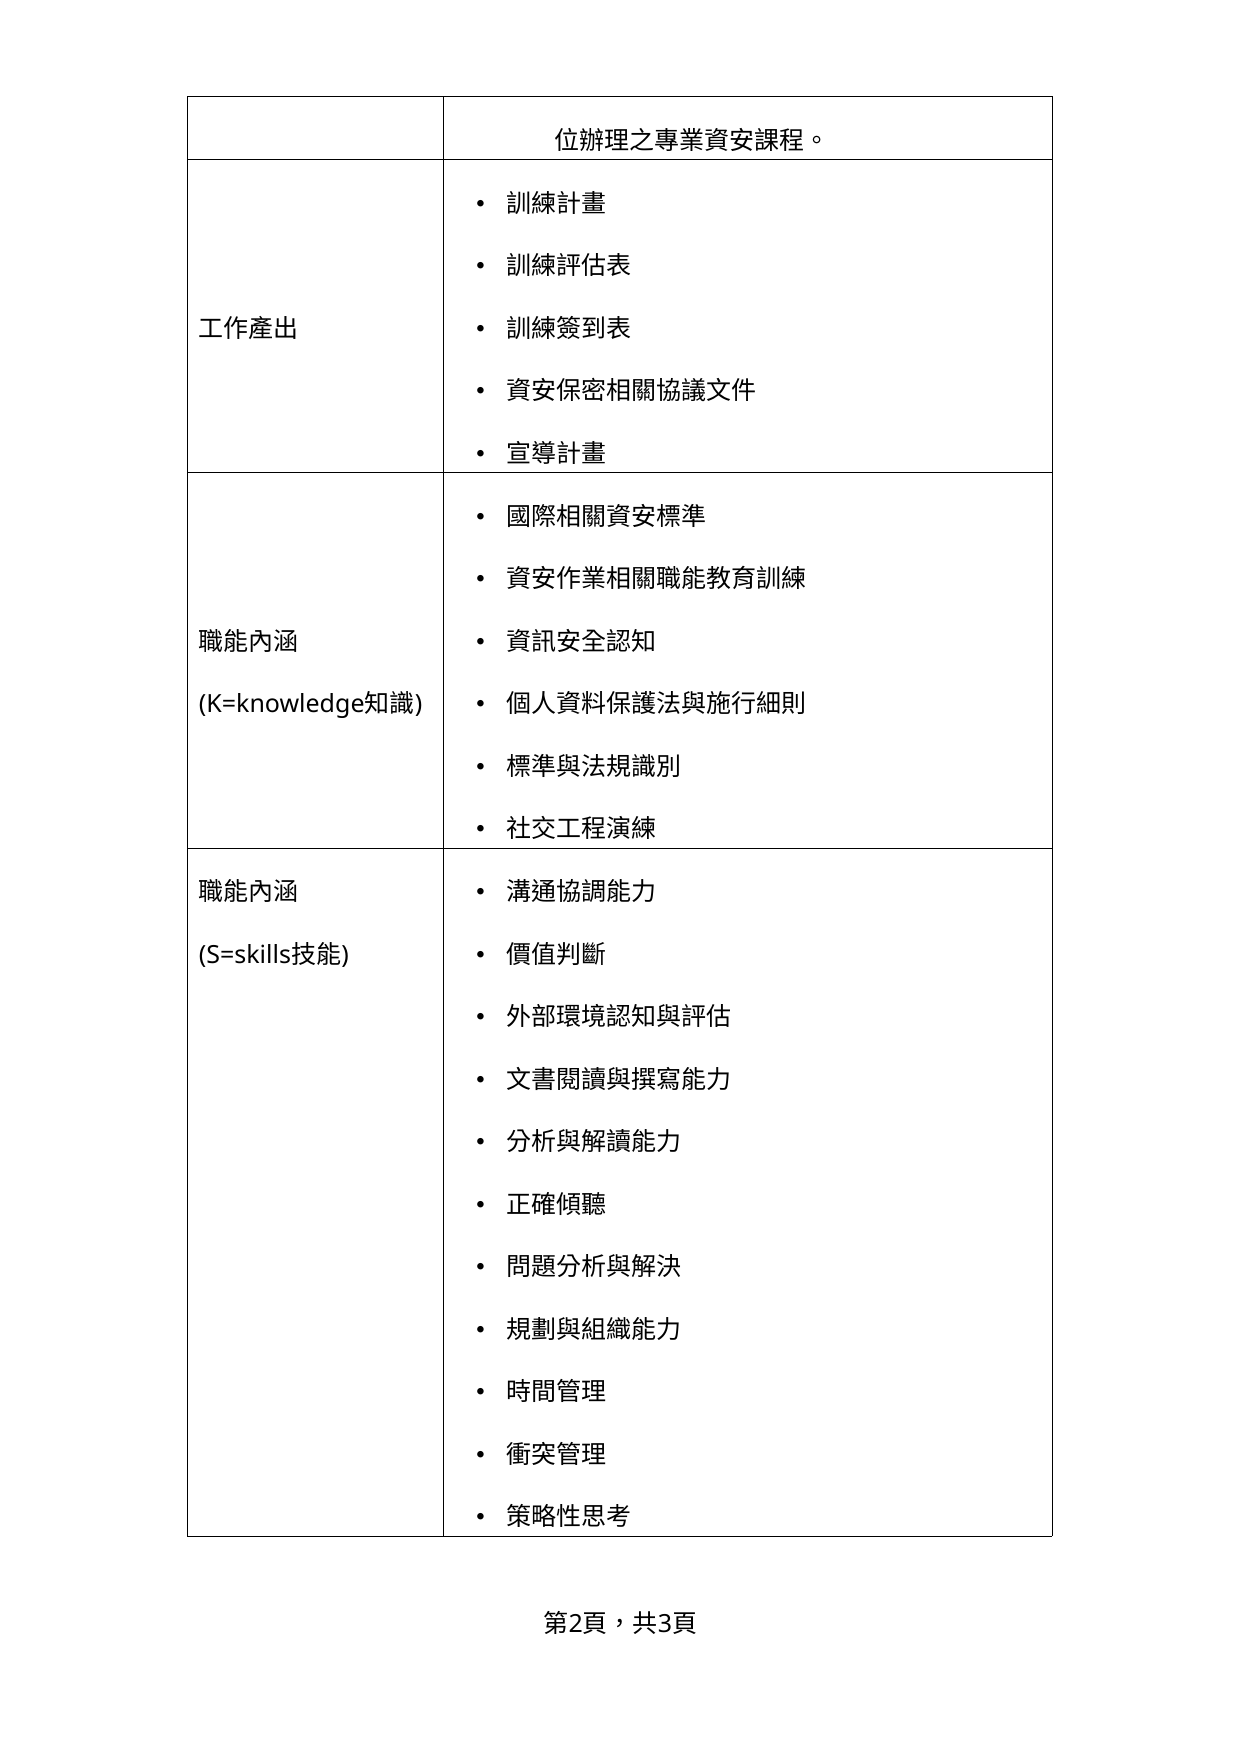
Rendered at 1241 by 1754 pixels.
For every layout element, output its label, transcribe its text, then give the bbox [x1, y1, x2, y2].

table_cell 職能內涵 (S=skills技能) [188, 849, 443, 1536]
table_cell 訓練計畫 訓練評估表 訓練簽到表 資安保密相關協議文件 宣導計畫 [444, 160, 1052, 472]
table_cell [188, 97, 443, 159]
table_cell 工作產出 [188, 160, 443, 472]
table_cell 溝通協調能力 價值判斷 外部環境認知與評估 文書閱讀與撰寫能力 分析與解讀能力 正確傾聽 問題分析與解決 規劃與組織能力 時間管理 衝突管理 策略性思考 資訊科技應用能力 [444, 849, 1052, 1536]
table_cell 資安意識與認知宣導 建立各職務之資安認知規劃，使組織人員遵守相關「資安政策」及管理規範，並了解與本身所執行業務相關之資安責任並簽署相關協議。 針對組織相關利害關係人，進行資安相關宣導，確保落實「資安政策」及管理規範並簽署相關協議。 資安職能教育訓練 訪視資安人員訂定資訊安全訓練需求擬定訓練計畫，訓練內容應包括「資安政策」、資安管理規範及相關法規等。 執行各單位次年度資安訓練需求的調查，以規劃次年度之訓練計畫，同時研擬次年度之「訓練計畫表」，使其瞭解資訊安全之重要性及各種可能的安全風險、違反資訊安全可能的法律責任。 制定教育訓練管理方向，依需求提出規劃相關資安教育訓練課程，或派員接受外單位辦理之專業資安課程。 [444, 97, 1052, 159]
table_cell 國際相關資安標準 資安作業相關職能教育訓練 資訊安全認知 個人資料保護法與施行細則 標準與法規識別 社交工程演練 [444, 473, 1052, 848]
table_cell 職能內涵 (K=knowledge知識) [188, 473, 443, 848]
